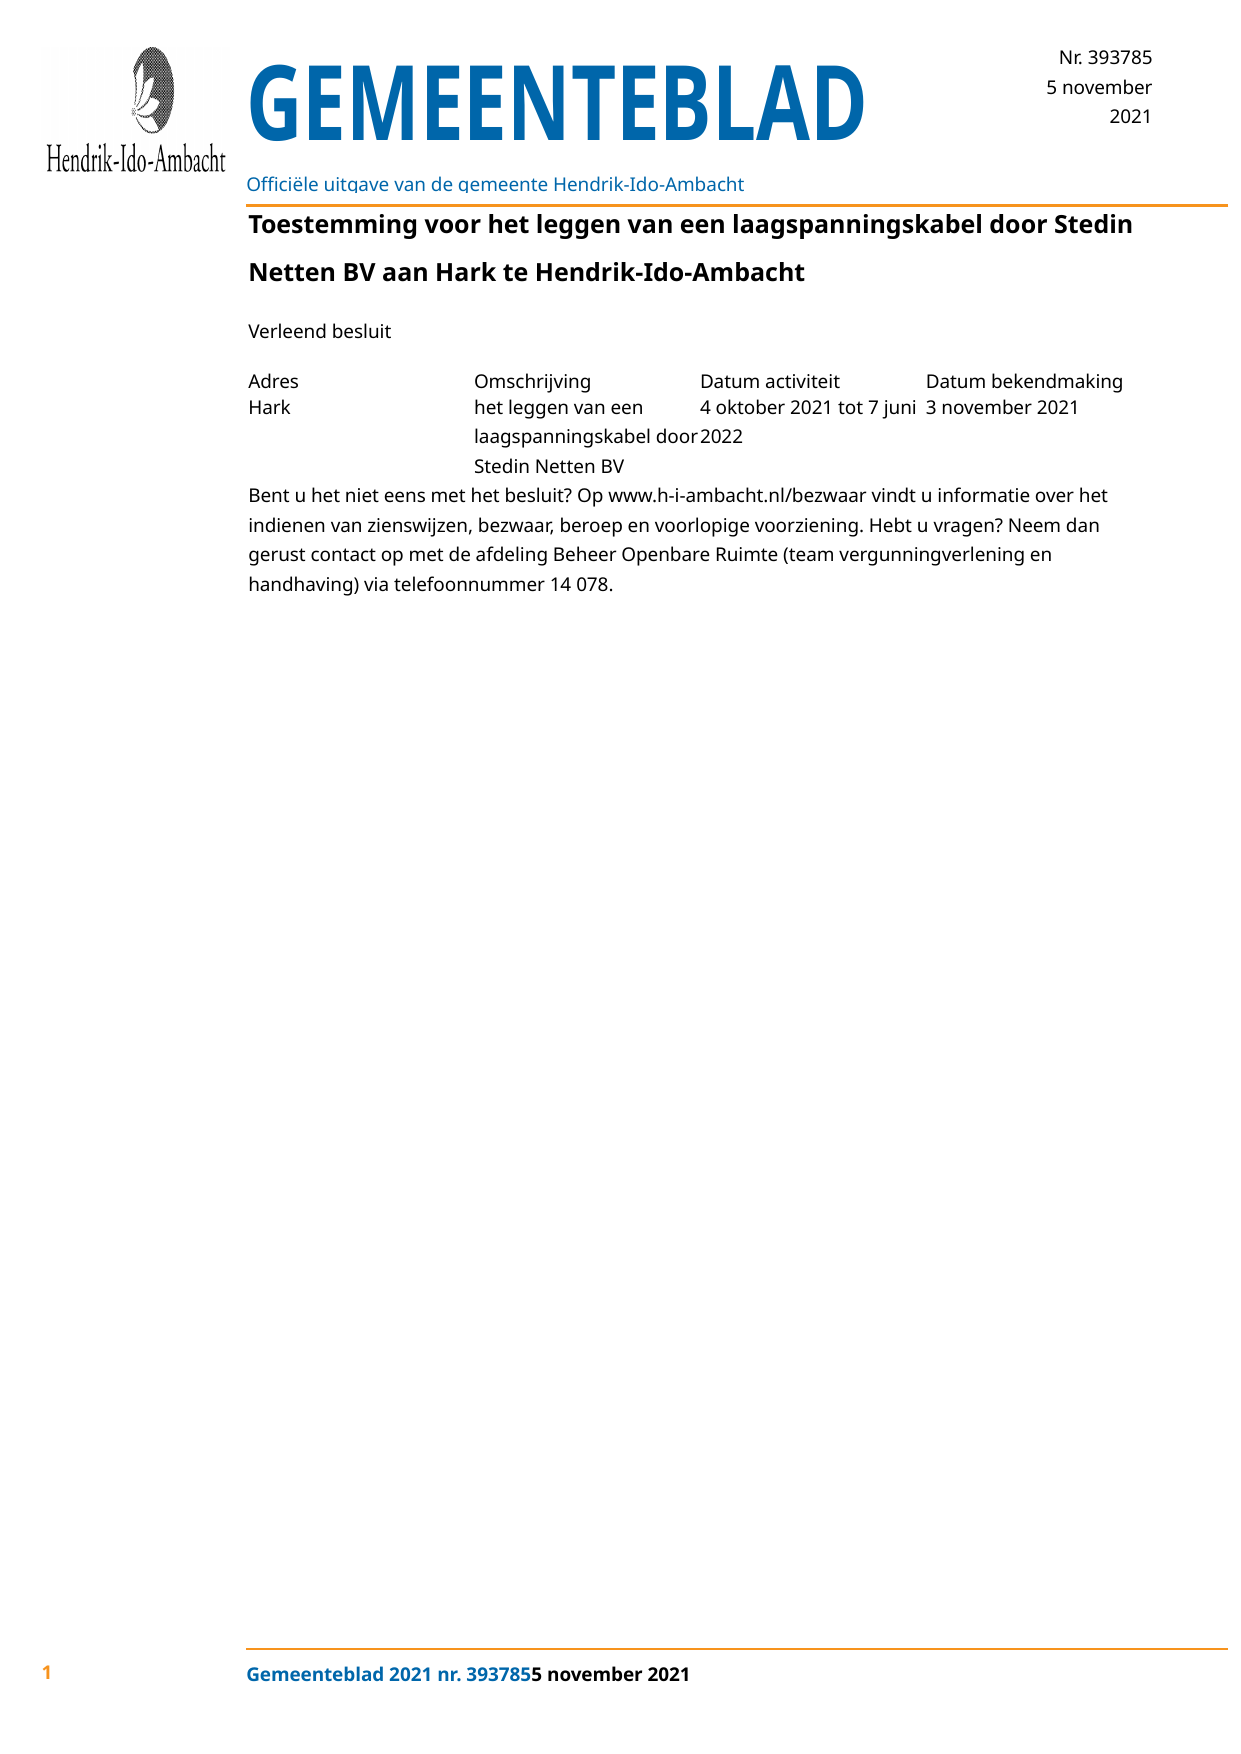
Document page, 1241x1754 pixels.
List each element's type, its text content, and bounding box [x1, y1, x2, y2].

table_cell Hark [248, 394, 474, 479]
text Toestemming voor het leggen van een laagspanningskabel door Stedin Netten BV aan Hark te Hendrik-Ido-Ambacht [248, 207, 1152, 288]
table_header Datum bekendmaking [926, 369, 1152, 394]
table_header Omschrijving [474, 369, 700, 394]
text Verleend besluit [248, 318, 1152, 344]
table_cell het leggen van een laagspanningskabel door Stedin Netten BV [474, 394, 700, 479]
text Bent u het niet eens met het besluit? Op www.h-i-ambacht.nl/bezwaar vindt u informatie over het indienen van zienswijzen, bezwaar, beroep en voorlopige voorziening. Hebt u vragen? Neem dan gerust contact op met de afdeling Beheer Openbare Ruimte (team vergunningverlening en handhaving) via telefoonnummer 14 078. [248, 482, 1152, 597]
table_header Datum activiteit [700, 369, 926, 394]
table_cell 4 oktober 2021 tot 7 juni 2022 [700, 394, 926, 479]
table_cell 3 november 2021 [926, 394, 1152, 479]
table_header Adres [248, 369, 474, 394]
picture [41, 47, 231, 172]
